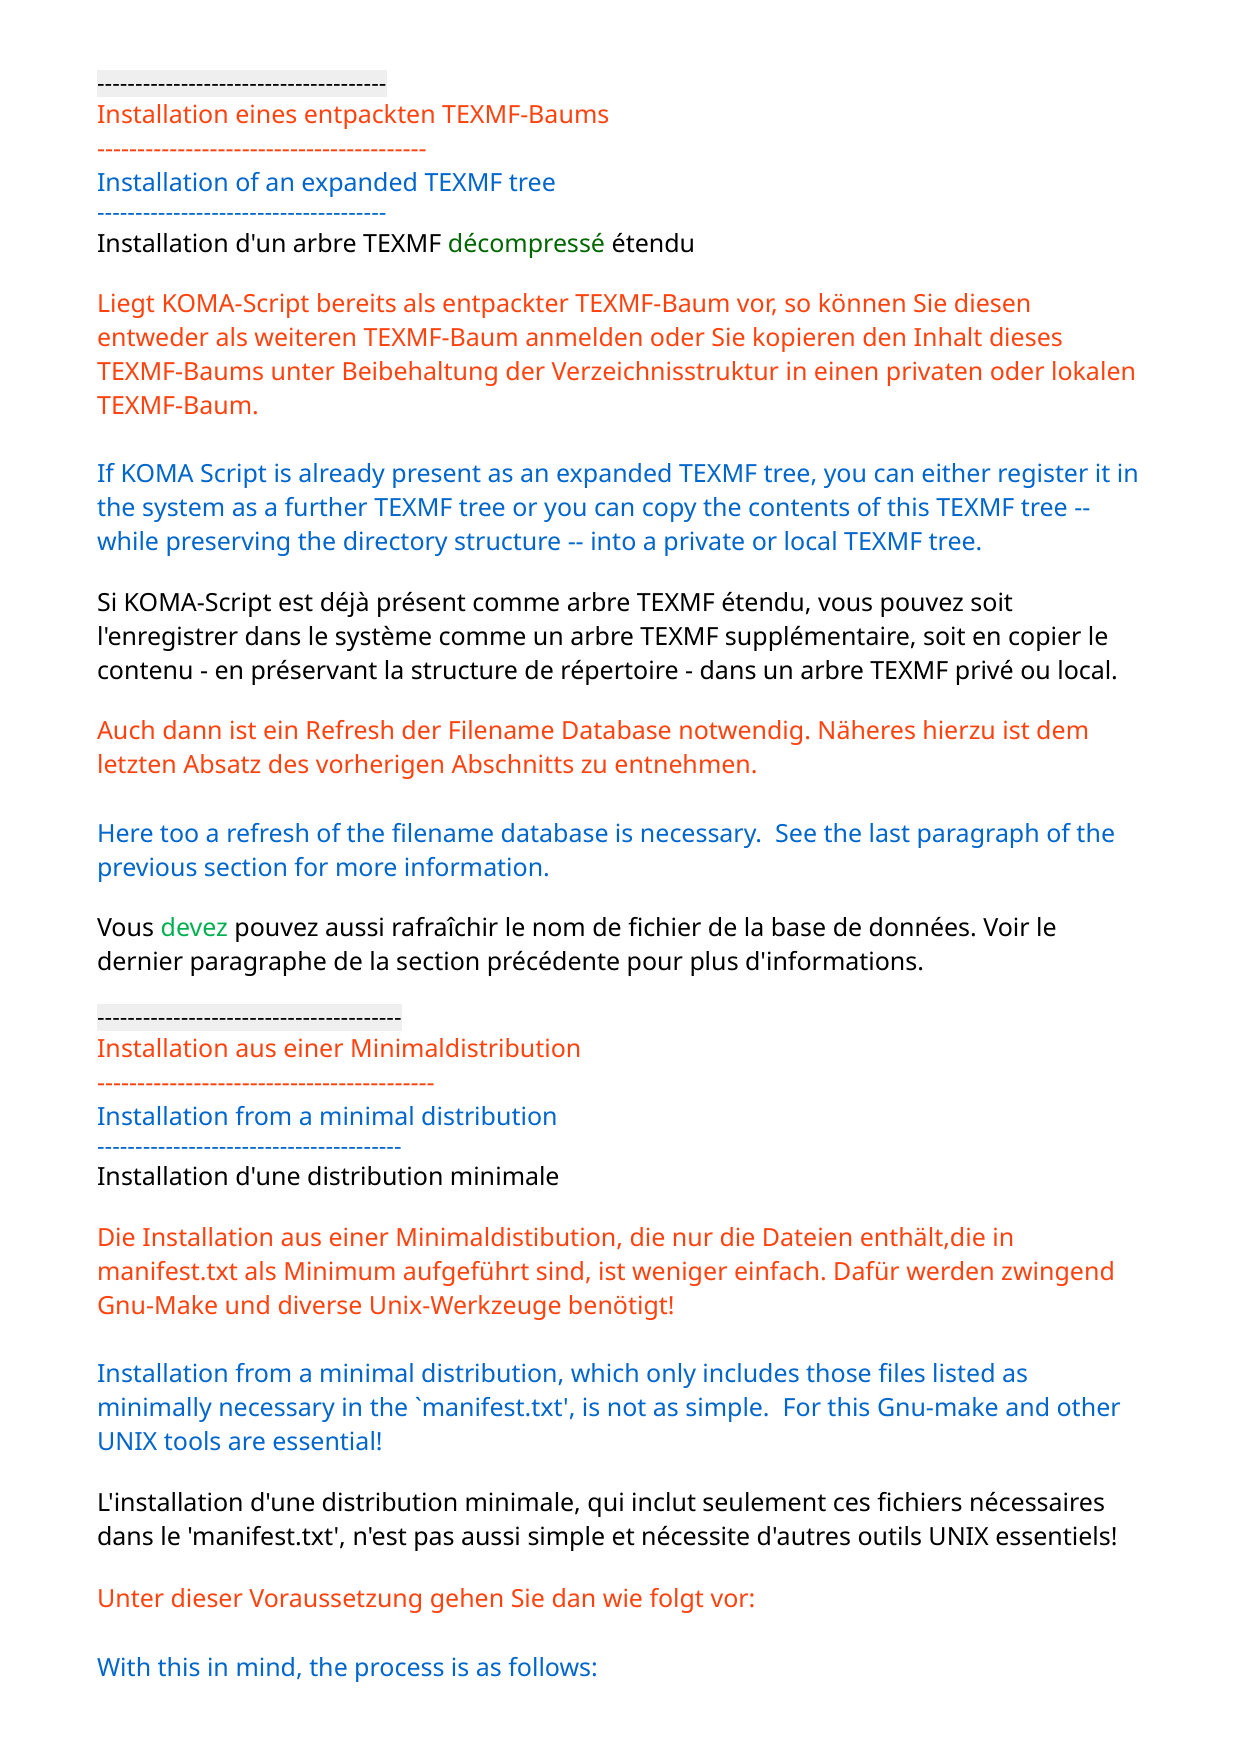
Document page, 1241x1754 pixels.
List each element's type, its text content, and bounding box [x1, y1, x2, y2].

text Auch dann ist ein Refresh der Filename Database notwendig. Näheres hierzu ist dem letzten Absatz des vorherigen Abschnitts zu entnehmen. [97, 713, 1148, 781]
text Here too a refresh of the filename database is necessary. See the last paragraph of the previous section for more information. [97, 815, 1148, 883]
text Die Installation aus einer Minimaldistibution, die nur die Dateien enthält,die in manifest.txt als Minimum aufgeführt sind, ist weniger einfach. Dafür werden zwingend Gnu-Make und diverse Unix-Werkzeuge benötigt! [97, 1219, 1148, 1322]
text Si KOMA-Script est déjà présent comme arbre TEXMF étendu, vous pouvez soit l'enregistrer dans le système comme un arbre TEXMF supplémentaire, soit en copier le contenu - en préservant la structure de répertoire - dans un arbre TEXMF privé ou local. [97, 584, 1148, 687]
text Installation of an expanded TEXMF tree [97, 165, 1148, 199]
text ----------------------------------------- [97, 131, 1148, 165]
text ------------------------------------------ [97, 1064, 1148, 1099]
text -------------------------------------- [97, 199, 1148, 225]
text Liegt KOMA-Script bereits als entpackter TEXMF-Baum vor, so können Sie diesen entweder als weiteren TEXMF-Baum anmelden oder Sie kopieren den Inhalt dieses TEXMF-Baums unter Beibehaltung der Verzeichnisstruktur in einen privaten oder lokalen TEXMF-Baum. [97, 286, 1148, 422]
text Vous devez pouvez aussi rafraîchir le nom de fichier de la base de données. Voir le dernier paragraphe de la section précédente pour plus d'informations. [97, 910, 1148, 978]
text Installation from a minimal distribution, which only includes those files listed as minimally necessary in the `manifest.txt', is not as simple. For this Gnu-make and other UNIX tools are essential! [97, 1356, 1148, 1458]
text ---------------------------------------- [97, 1133, 1148, 1159]
text If KOMA Script is already present as an expanded TEXMF tree, you can either register it in the system as a further TEXMF tree or you can copy the contents of this TEXMF tree -- while preserving the directory structure -- into a private or local TEXMF tree. [97, 456, 1148, 558]
text With this in mind, the process is as follows: [97, 1649, 1148, 1683]
text Unter dieser Voraussetzung gehen Sie dan wie folgt vor: [97, 1581, 1148, 1615]
text Installation d'une distribution minimale [97, 1159, 1148, 1193]
text ---------------------------------------- Installation aus einer Minimaldistribution [97, 978, 1148, 1064]
text Installation d'un arbre TEXMF décompressé étendu [97, 225, 1148, 259]
text Installation from a minimal distribution [97, 1099, 1148, 1133]
text -------------------------------------- Installation eines entpackten TEXMF-Baums [97, 70, 1148, 131]
text L'installation d'une distribution minimale, qui inclut seulement ces fichiers nécessaires dans le 'manifest.txt', n'est pas aussi simple et nécessite d'autres outils UNIX essentiels! [97, 1484, 1148, 1581]
